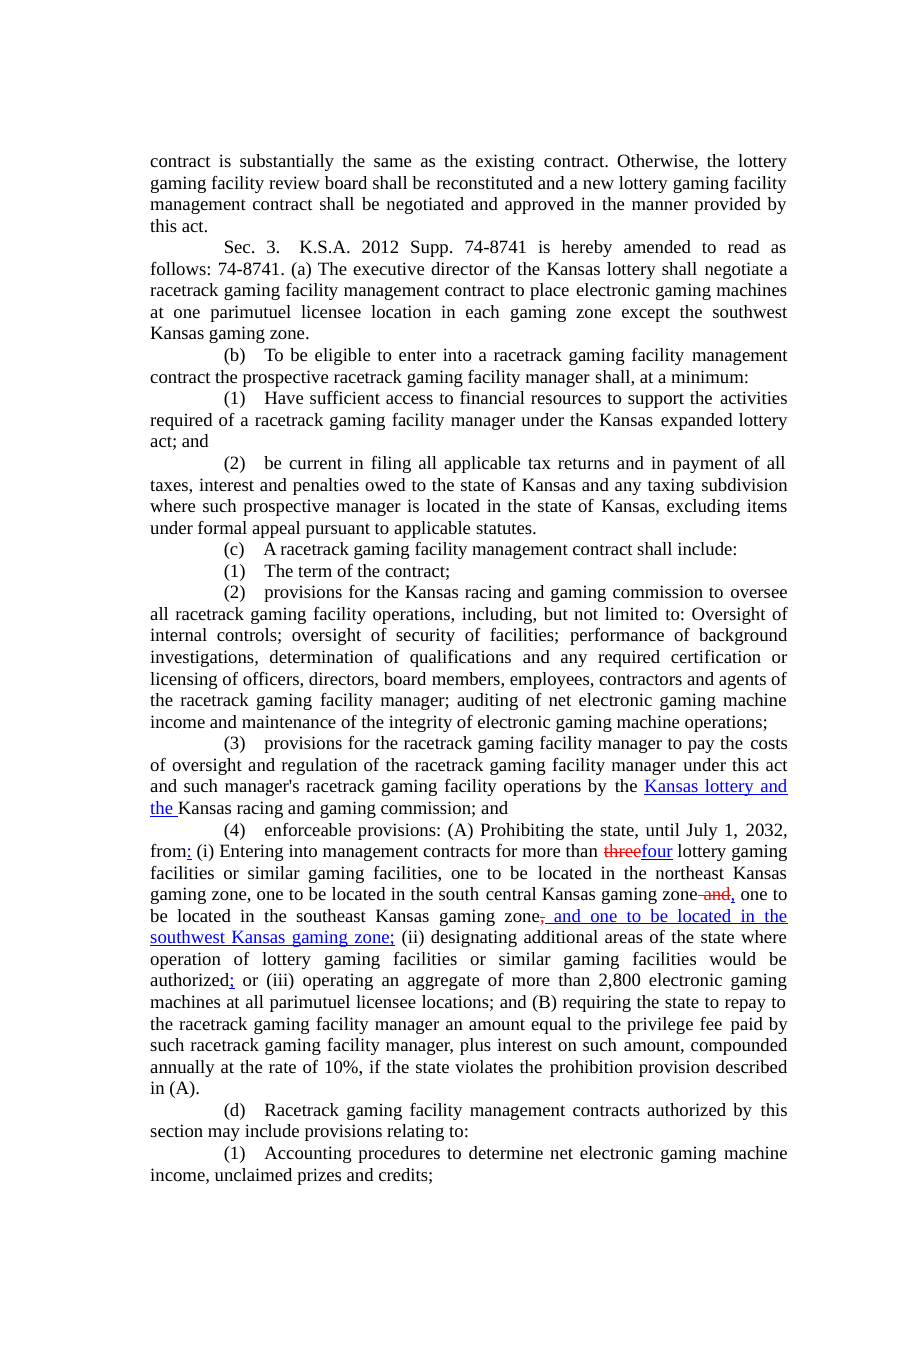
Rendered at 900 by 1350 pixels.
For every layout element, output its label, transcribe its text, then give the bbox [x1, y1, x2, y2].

text (c) A racetrack gaming facility management contract shall include: [150, 538, 787, 560]
text (3) provisions for the racetrack gaming facility manager to pay the costs of oversight and regulation of the racetrack gaming facility manager under this act and such manager's racetrack gaming facility operations by the Kansas lottery and the Kansas racing and gaming commission; and [150, 732, 787, 818]
text Sec. 3. K.S.A. 2012 Supp. 74-8741 is hereby amended to read as follows: 74-8741. (a) The executive director of the Kansas lottery shall negotiate a racetrack gaming facility management contract to place electronic gaming machines at one parimutuel licensee location in each gaming zone except the southwest Kansas gaming zone. [150, 236, 787, 344]
text (1) Have sufficient access to financial resources to support the activities required of a racetrack gaming facility manager under the Kansas expanded lottery act; and [150, 387, 787, 452]
text (b) To be eligible to enter into a racetrack gaming facility management contract the prospective racetrack gaming facility manager shall, at a minimum: [150, 344, 787, 387]
text (4) enforceable provisions: (A) Prohibiting the state, until July 1, 2032, from: (i) Entering into management contracts for more than threefour lottery gaming facilities or similar gaming facilities, one to be located in the northeast Kansas gaming zone, one to be located in the south central Kansas gaming zone and, one to be located in the southeast Kansas gaming zone, and one to be located in the southwest Kansas gaming zone; (ii) designating additional areas of the state where operation of lottery gaming facilities or similar gaming facilities would be authorized; or (iii) operating an aggregate of more than 2,800 electronic gaming machines at all parimutuel licensee locations; and (B) requiring the state to repay to the racetrack gaming facility manager an amount equal to the privilege fee paid by such racetrack gaming facility manager, plus interest on such amount, compounded annually at the rate of 10%, if the state violates the prohibition provision described in (A). [150, 818, 787, 1099]
text contract is substantially the same as the existing contract. Otherwise, the lottery gaming facility review board shall be reconstituted and a new lottery gaming facility management contract shall be negotiated and approved in the manner provided by this act. [150, 150, 787, 236]
text (2) be current in filing all applicable tax returns and in payment of all taxes, interest and penalties owed to the state of Kansas and any taxing subdivision where such prospective manager is located in the state of Kansas, excluding items under formal appeal pursuant to applicable statutes. [150, 452, 787, 538]
text (d) Racetrack gaming facility management contracts authorized by this section may include provisions relating to: [150, 1099, 787, 1142]
text (2) provisions for the Kansas racing and gaming commission to oversee all racetrack gaming facility operations, including, but not limited to: Oversight of internal controls; oversight of security of facilities; performance of background investigations, determination of qualifications and any required certification or licensing of officers, directors, board members, employees, contractors and agents of the racetrack gaming facility manager; auditing of net electronic gaming machine income and maintenance of the integrity of electronic gaming machine operations; [150, 581, 787, 732]
text (1) The term of the contract; [150, 560, 787, 581]
text (1) Accounting procedures to determine net electronic gaming machine income, unclaimed prizes and credits; [150, 1142, 787, 1185]
